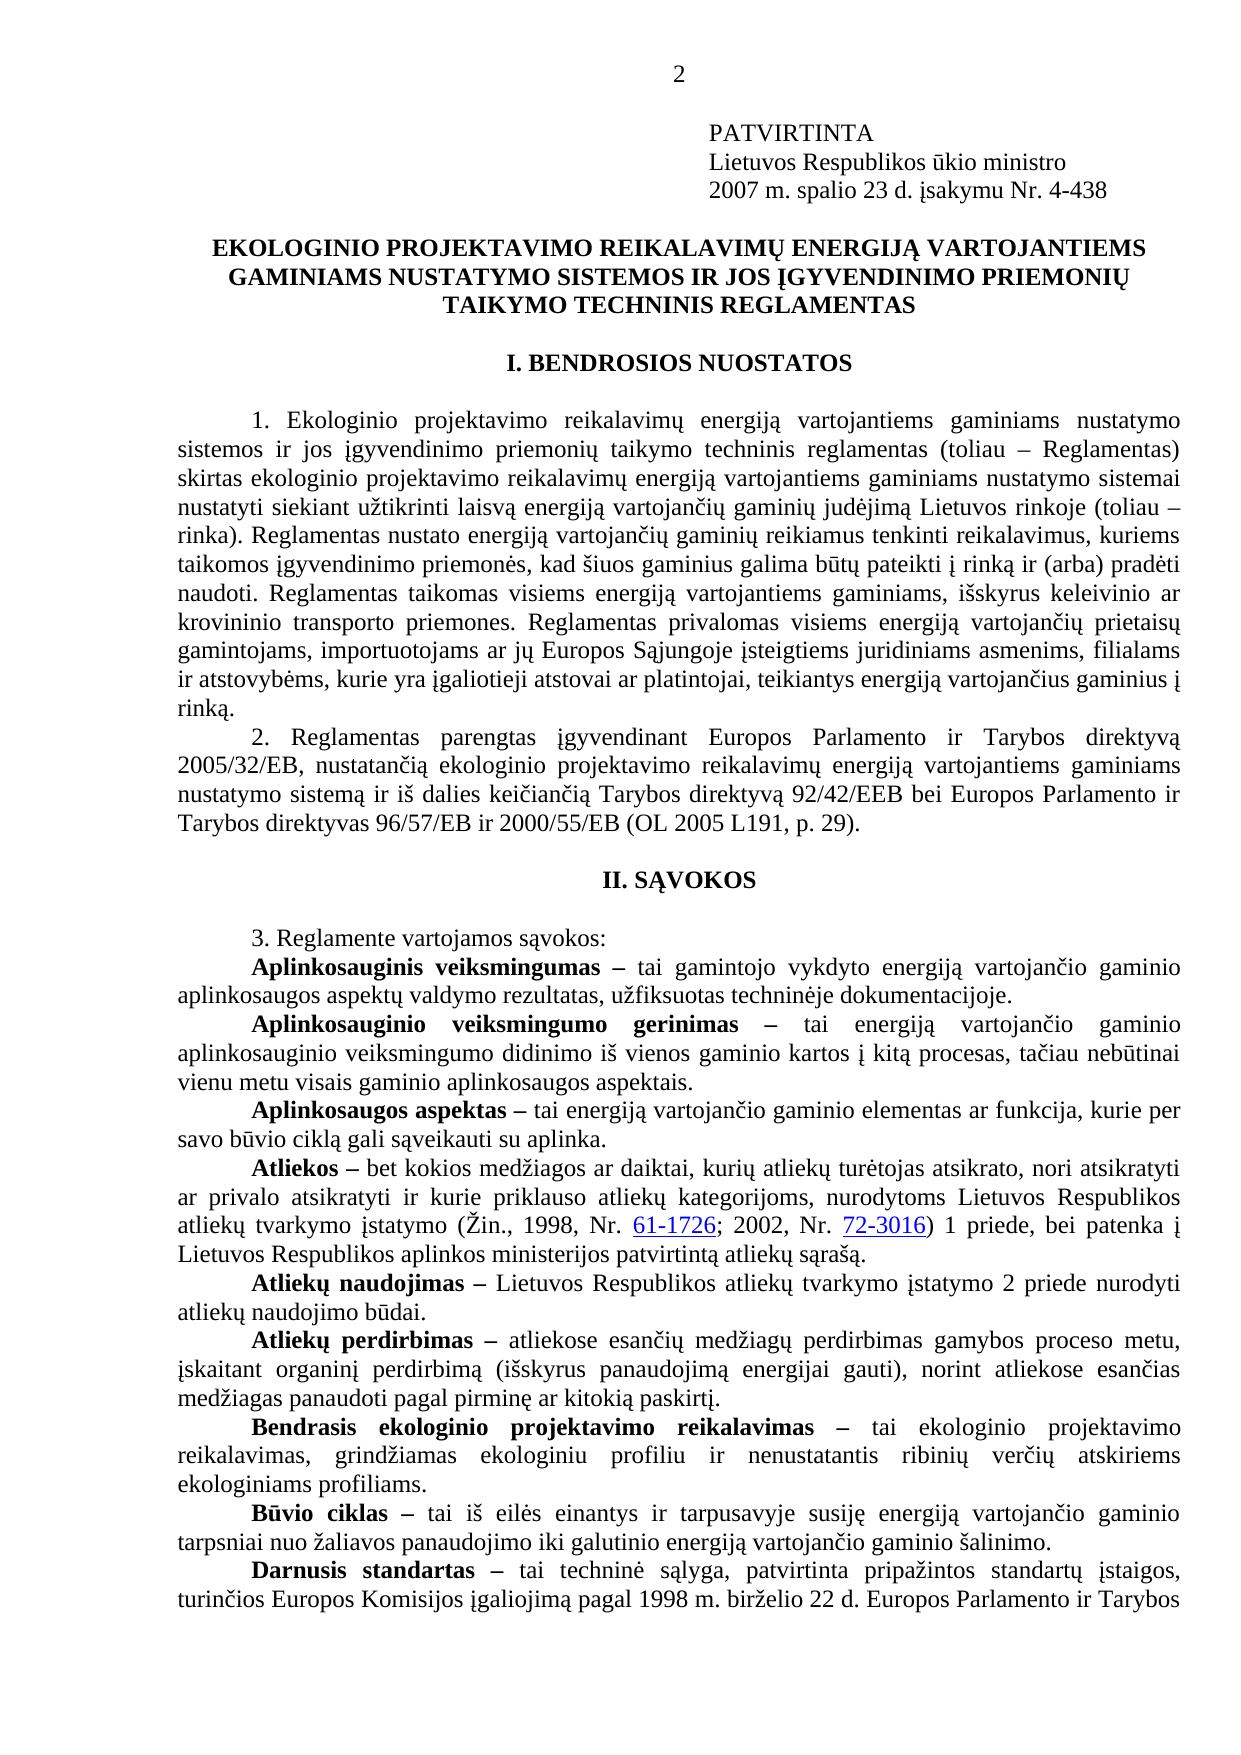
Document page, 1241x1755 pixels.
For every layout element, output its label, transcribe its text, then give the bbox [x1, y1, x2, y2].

text 2007 m. spalio 23 d. įsakymu Nr. 4-438 [177, 176, 1181, 204]
text 1. Ekologinio projektavimo reikalavimų energiją vartojantiems gaminiams nustatymo sistemos ir jos įgyvendinimo priemonių taikymo techninis reglamentas (toliau – Reglamentas) skirtas ekologinio projektavimo reikalavimų energiją vartojantiems gaminiams nustatymo sistemai nustatyti siekiant užtikrinti laisvą energiją vartojančių gaminių judėjimą Lietuvos rinkoje (toliau – rinka). Reglamentas nustato energiją vartojančių gaminių reikiamus tenkinti reikalavimus, kuriems taikomos įgyvendinimo priemonės, kad šiuos gaminius galima būtų pateikti į rinką ir (arba) pradėti naudoti. Reglamentas taikomas visiems energiją vartojantiems gaminiams, išskyrus keleivinio ar krovininio transporto priemones. Reglamentas privalomas visiems energiją vartojančių prietaisų gamintojams, importuotojams ar jų Europos Sąjungoje įsteigtiems juridiniams asmenims, filialams ir atstovybėms, kurie yra įgaliotieji atstovai ar platintojai, teikiantys energiją vartojančius gaminius į rinką. [177, 406, 1181, 722]
text Aplinkosauginio veiksmingumo gerinimas – tai energiją vartojančio gaminio aplinkosauginio veiksmingumo didinimo iš vienos gaminio kartos į kitą procesas, tačiau nebūtinai vienu metu visais gaminio aplinkosaugos aspektais. [177, 1009, 1181, 1096]
text 3. Reglamente vartojamos sąvokos: [177, 923, 1181, 952]
text I. BENDROSIOS NUOSTATOS [177, 348, 1181, 377]
text PATVIRTINTA [709, 118, 1181, 147]
text Aplinkosauginis veiksmingumas – tai gamintojo vykdyto energiją vartojančio gaminio aplinkosaugos aspektų valdymo rezultatas, užfiksuotas techninėje dokumentacijoje. [177, 952, 1181, 1009]
text EKOLOGINIO PROJEKTAVIMO REIKALAVIMŲ ENERGIJĄ VARTOJANTIEMS GAMINIAMS NUSTATYMO SISTEMOS IR JOS ĮGYVENDINIMO PRIEMONIŲ TAIKYMO TECHNINIS REGLAMENTAS [177, 233, 1181, 319]
text 2. Reglamentas parengtas įgyvendinant Europos Parlamento ir Tarybos direktyvą 2005/32/EB, nustatančią ekologinio projektavimo reikalavimų energiją vartojantiems gaminiams nustatymo sistemą ir iš dalies keičiančią Tarybos direktyvą 92/42/EEB bei Europos Parlamento ir Tarybos direktyvas 96/57/EB ir 2000/55/EB (OL 2005 L191, p. 29). [177, 722, 1181, 837]
text Atliekų naudojimas – Lietuvos Respublikos atliekų tvarkymo įstatymo 2 priede nurodyti atliekų naudojimo būdai. [177, 1268, 1181, 1326]
text Bendrasis ekologinio projektavimo reikalavimas – tai ekologinio projektavimo reikalavimas, grindžiamas ekologiniu profiliu ir nenustatantis ribinių verčių atskiriems ekologiniams profiliams. [177, 1412, 1181, 1498]
text II. SĄVOKOS [177, 866, 1181, 894]
text Atliekų perdirbimas – atliekose esančių medžiagų perdirbimas gamybos proceso metu, įskaitant organinį perdirbimą (išskyrus panaudojimą energijai gauti), norint atliekose esančias medžiagas panaudoti pagal pirminę ar kitokią paskirtį. [177, 1326, 1181, 1412]
text Atliekos – bet kokios medžiagos ar daiktai, kurių atliekų turėtojas atsikrato, nori atsikratyti ar privalo atsikratyti ir kurie priklauso atliekų kategorijoms, nurodytoms Lietuvos Respublikos atliekų tvarkymo įstatymo (Žin., 1998, Nr. 61-1726; 2002, Nr. 72-3016) 1 priede, bei patenka į Lietuvos Respublikos aplinkos ministerijos patvirtintą atliekų sąrašą. [177, 1153, 1181, 1268]
text Darnusis standartas – tai techninė sąlyga, patvirtinta pripažintos standartų įstaigos, turinčios Europos Komisijos įgaliojimą pagal 1998 m. birželio 22 d. Europos Parlamento ir Tarybos [177, 1556, 1181, 1613]
text Aplinkosaugos aspektas – tai energiją vartojančio gaminio elementas ar funkcija, kurie per savo būvio ciklą gali sąveikauti su aplinka. [177, 1096, 1181, 1153]
text Lietuvos Respublikos ūkio ministro [177, 147, 1181, 176]
text Būvio ciklas – tai iš eilės einantys ir tarpusavyje susiję energiją vartojančio gaminio tarpsniai nuo žaliavos panaudojimo iki galutinio energiją vartojančio gaminio šalinimo. [177, 1498, 1181, 1556]
